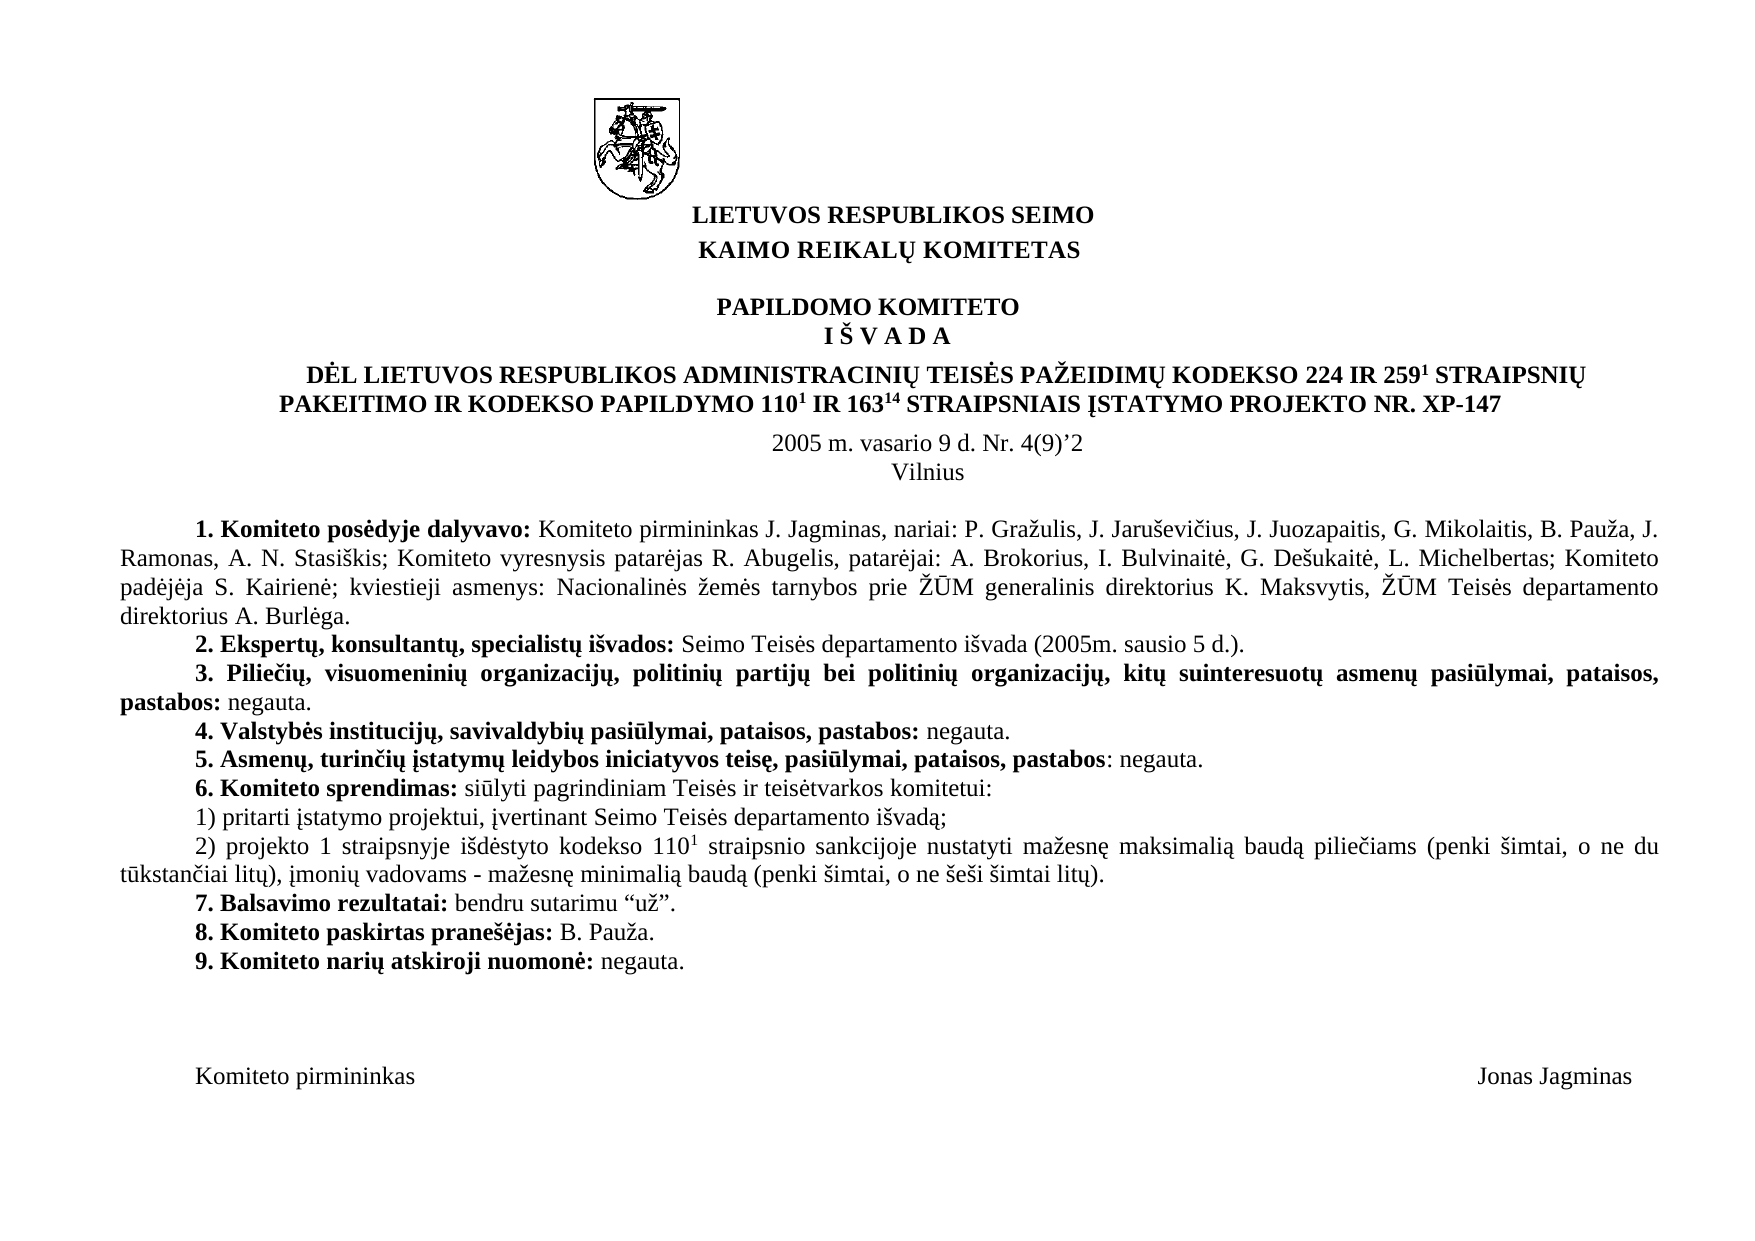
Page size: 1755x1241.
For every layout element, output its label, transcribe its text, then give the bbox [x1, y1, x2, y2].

text PAPILDOMO KOMITETO [120, 264, 1660, 321]
subtitle LIETUVOS RESPUBLIKOS SEIMO [120, 200, 1660, 229]
subtitle KAIMO REIKALŲ KOMITETAS [120, 235, 1659, 264]
text 6. Komiteto sprendimas: siūlyti pagrindiniam Teisės ir teisėtvarkos komitetui: [120, 773, 1660, 802]
text Komiteto pirmininkas Jonas Jagminas [120, 1061, 1660, 1089]
text DĖL LIETUVOS RESPUBLIKOS ADMINISTRACINIŲ TEISĖS PAŽEIDIMŲ KODEKSO 224 IR 2591 STRAIPSNIŲ PAKEITIMO IR KODEKSO PAPILDYMO 1101 IR 16314 STRAIPSNIAIS ĮSTATYMO PROJEKTO NR. XP-147 [120, 360, 1660, 418]
subtitle I Š V A D A [120, 321, 1660, 350]
text 4. Valstybės institucijų, savivaldybių pasiūlymai, pataisos, pastabos: negauta. [120, 716, 1660, 744]
text 2005 m. vasario 9 d. Nr. 4(9)’2 [120, 428, 1660, 457]
text 8. Komiteto paskirtas pranešėjas: B. Pauža. [120, 917, 1660, 946]
subtitle 1. Komiteto posėdyje dalyvavo: Komiteto pirmininkas J. Jagminas, nariai: P. Gražulis, J. Jaruševičius, J. Juozapaitis, G. Mikolaitis, B. Pauža, J. Ramonas, A. N. Stasiškis; Komiteto vyresnysis patarėjas R. Abugelis, patarėjai: A. Brokorius, I. Bulvinaitė, G. Dešukaitė, L. Michelbertas; Komiteto padėjėja S. Kairienė; kviestieji asmenys: Nacionalinės žemės tarnybos prie ŽŪM generalinis direktorius K. Maksvytis, ŽŪM Teisės departamento direktorius A. Burlėga. [120, 514, 1660, 629]
text 2. Ekspertų, konsultantų, specialistų išvados: Seimo Teisės departamento išvada (2005m. sausio 5 d.). [120, 629, 1660, 658]
text Vilnius [120, 457, 1660, 486]
text 1) pritarti įstatymo projektui, įvertinant Seimo Teisės departamento išvadą; [120, 802, 1660, 831]
text 9. Komiteto narių atskiroji nuomonė: negauta. [120, 946, 1660, 974]
text 3. Piliečių, visuomeninių organizacijų, politinių partijų bei politinių organizacijų, kitų suinteresuotų asmenų pasiūlymai, pataisos, pastabos: negauta. [120, 658, 1660, 716]
text 2) projekto 1 straipsnyje išdėstyto kodekso 1101 straipsnio sankcijoje nustatyti mažesnę maksimalią baudą piliečiams (penki šimtai, o ne du tūkstančiai litų), įmonių vadovams - mažesnę minimalią baudą (penki šimtai, o ne šeši šimtai litų). [120, 831, 1660, 888]
text 5. Asmenų, turinčių įstatymų leidybos iniciatyvos teisę, pasiūlymai, pataisos, pastabos: negauta. [120, 744, 1660, 773]
text 7. Balsavimo rezultatai: bendru sutarimu “už”. [120, 888, 1660, 917]
